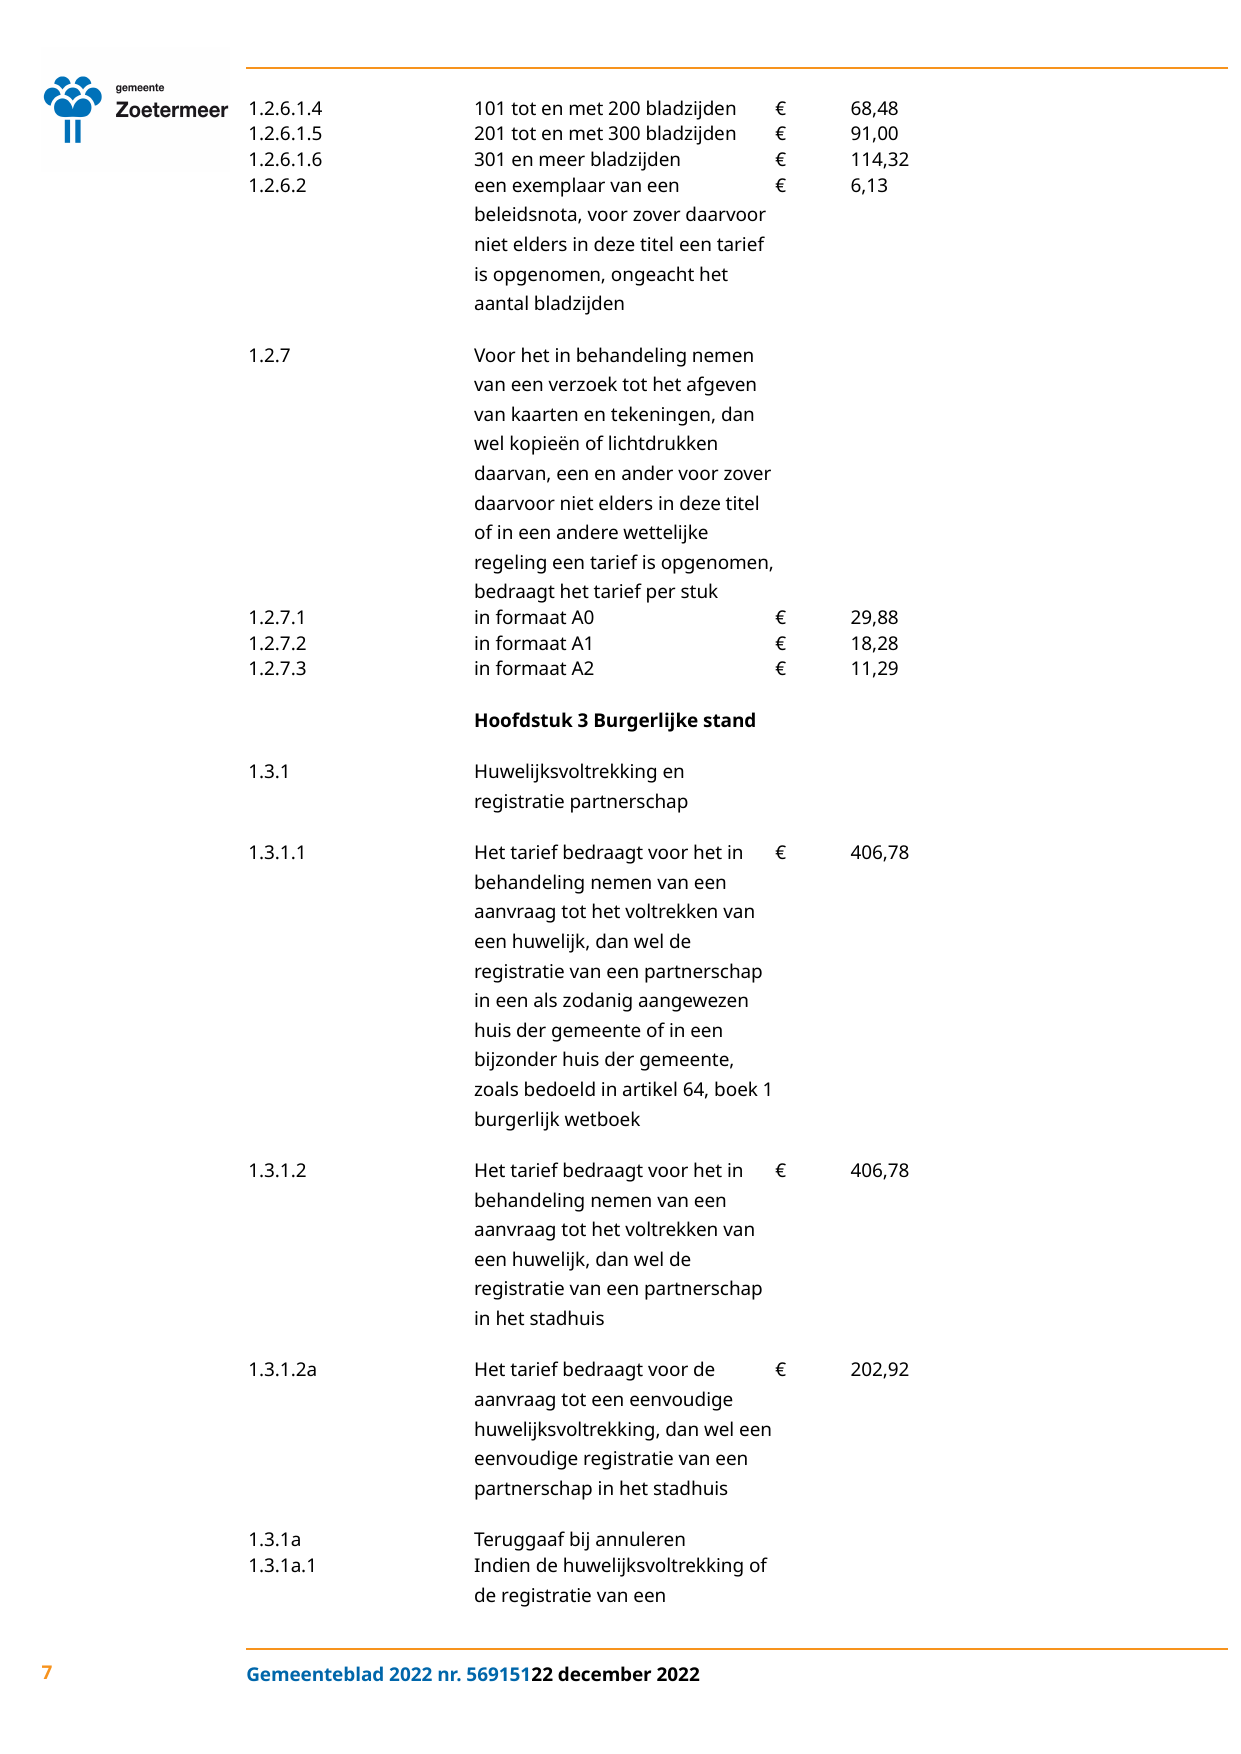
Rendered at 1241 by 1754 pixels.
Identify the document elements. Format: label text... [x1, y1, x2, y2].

table_cell [926, 840, 1152, 1132]
table_cell [474, 1132, 775, 1157]
table_cell 201 tot en met 300 bladzijden [474, 121, 775, 146]
table_cell 1.2.6.1.5 [248, 121, 474, 146]
table_cell 1.3.1.2a [248, 1357, 474, 1501]
table_cell € [775, 840, 850, 1132]
table_cell [926, 1331, 1076, 1357]
table_cell [926, 1157, 1076, 1331]
table_cell € [775, 146, 850, 172]
table_cell € [775, 95, 850, 121]
table_cell [775, 342, 850, 604]
table_cell [1076, 1331, 1152, 1357]
table_cell [775, 1501, 850, 1526]
table_cell [926, 604, 1152, 630]
table_cell Huwelijksvoltrekking en registratie partnerschap [474, 759, 775, 814]
table_cell [850, 759, 926, 814]
table_cell [926, 630, 1152, 656]
table_cell [474, 1331, 775, 1357]
table_cell [775, 1552, 850, 1607]
table_cell [926, 121, 1152, 146]
table_cell Teruggaaf bij annuleren [474, 1526, 775, 1552]
table_cell [248, 1132, 474, 1157]
table_cell [775, 1526, 850, 1552]
table_cell € [775, 172, 850, 316]
table_cell € [775, 1357, 850, 1501]
table_cell 6,13 [850, 172, 926, 316]
table_cell 114,32 [850, 146, 926, 172]
table_cell [474, 316, 775, 342]
table_cell Voor het in behandeling nemen van een verzoek tot het afgeven van kaarten en tekeningen, dan wel kopieën of lichtdrukken daarvan, een en ander voor zover daarvoor niet elders in deze titel of in een andere wettelijke regeling een tarief is opgenomen, bedraagt het tarief per stuk [474, 342, 775, 604]
table_cell € [775, 1157, 850, 1331]
table_cell 1.2.6.2 [248, 172, 474, 316]
table_cell 29,88 [850, 604, 926, 630]
table_cell [926, 316, 1152, 342]
table_cell in formaat A1 [474, 630, 775, 656]
table_cell € [775, 630, 850, 656]
table_cell [926, 733, 1152, 758]
table_cell 406,78 [850, 1157, 926, 1331]
table_cell [926, 172, 1152, 316]
table_cell [474, 1501, 775, 1526]
table_cell Indien de huwelijksvoltrekking of de registratie van een [474, 1552, 775, 1607]
table_cell [926, 681, 1152, 707]
table_cell 18,28 [850, 630, 926, 656]
table_cell [1076, 1526, 1152, 1552]
table_cell 406,78 [850, 840, 926, 1132]
table_cell [850, 733, 926, 758]
table_cell [248, 707, 474, 733]
picture [41, 47, 231, 172]
table_cell [850, 681, 926, 707]
table_cell [1076, 1157, 1152, 1331]
table_cell [775, 681, 850, 707]
table_cell Het tarief bedraagt voor het in behandeling nemen van een aanvraag tot het voltrekken van een huwelijk, dan wel de registratie van een partnerschap in een als zodanig aangewezen huis der gemeente of in een bijzonder huis der gemeente, zoals bedoeld in artikel 64, boek 1 burgerlijk wetboek [474, 840, 775, 1132]
table_cell [926, 1552, 1076, 1607]
table_cell [1076, 1552, 1152, 1607]
table_cell [248, 814, 474, 839]
table_cell [850, 342, 926, 604]
table_cell [248, 316, 474, 342]
table_cell [775, 707, 850, 733]
table_cell [850, 814, 926, 839]
table_cell [248, 733, 474, 758]
table_cell 1.2.7 [248, 342, 474, 604]
table_cell in formaat A0 [474, 604, 775, 630]
table_cell [850, 1552, 926, 1607]
table_cell [474, 733, 775, 758]
table_cell [775, 759, 850, 814]
table_cell 1.2.7.2 [248, 630, 474, 656]
table_cell [248, 1501, 474, 1526]
table_cell [926, 656, 1152, 681]
table_cell 101 tot en met 200 bladzijden [474, 95, 775, 121]
table_cell [474, 681, 775, 707]
table_cell [248, 1331, 474, 1357]
table_cell 1.2.7.1 [248, 604, 474, 630]
table_cell € [775, 121, 850, 146]
table_cell [1076, 1132, 1152, 1157]
table_cell 11,29 [850, 656, 926, 681]
table_cell € [775, 656, 850, 681]
table_cell [850, 707, 926, 733]
table_cell [926, 814, 1152, 839]
table_cell [474, 814, 775, 839]
table_cell [926, 95, 1152, 121]
table_cell [926, 1526, 1076, 1552]
table_cell in formaat A2 [474, 656, 775, 681]
table_cell [1076, 1501, 1152, 1526]
table_cell [1076, 1357, 1152, 1501]
table_cell 1.2.7.3 [248, 656, 474, 681]
table_cell 202,92 [850, 1357, 926, 1501]
table_cell [926, 759, 1152, 814]
table_cell [775, 316, 850, 342]
table_cell 91,00 [850, 121, 926, 146]
table_cell [850, 1331, 926, 1357]
table_cell [850, 1526, 926, 1552]
table_cell 1.2.6.1.4 [248, 95, 474, 121]
table_cell [926, 342, 1152, 604]
table_cell [850, 1501, 926, 1526]
table_cell € [775, 604, 850, 630]
table_cell 301 en meer bladzijden [474, 146, 775, 172]
table_cell 1.3.1 [248, 759, 474, 814]
table_cell [926, 1501, 1076, 1526]
table_cell Het tarief bedraagt voor het in behandeling nemen van een aanvraag tot het voltrekken van een huwelijk, dan wel de registratie van een partnerschap in het stadhuis [474, 1157, 775, 1331]
table_cell [926, 1132, 1076, 1157]
table_cell 1.3.1a [248, 1526, 474, 1552]
table_cell [850, 1132, 926, 1157]
table_cell een exemplaar van een beleidsnota, voor zover daarvoor niet elders in deze titel een tarief is opgenomen, ongeacht het aantal bladzijden [474, 172, 775, 316]
table_cell [926, 707, 1152, 733]
table_cell 68,48 [850, 95, 926, 121]
table_cell 1.3.1.2 [248, 1157, 474, 1331]
table_cell [850, 316, 926, 342]
table_cell [926, 1357, 1076, 1501]
table_cell 1.2.6.1.6 [248, 146, 474, 172]
table_cell Het tarief bedraagt voor de aanvraag tot een eenvoudige huwelijksvoltrekking, dan wel een eenvoudige registratie van een partnerschap in het stadhuis [474, 1357, 775, 1501]
table_cell 1.3.1.1 [248, 840, 474, 1132]
table_cell [775, 733, 850, 758]
table_cell 1.3.1a.1 [248, 1552, 474, 1607]
table_cell [775, 1331, 850, 1357]
table_cell [926, 146, 1152, 172]
table_cell Hoofdstuk 3 Burgerlijke stand [474, 707, 775, 733]
table_cell [248, 681, 474, 707]
table_cell [775, 1132, 850, 1157]
table_cell [775, 814, 850, 839]
